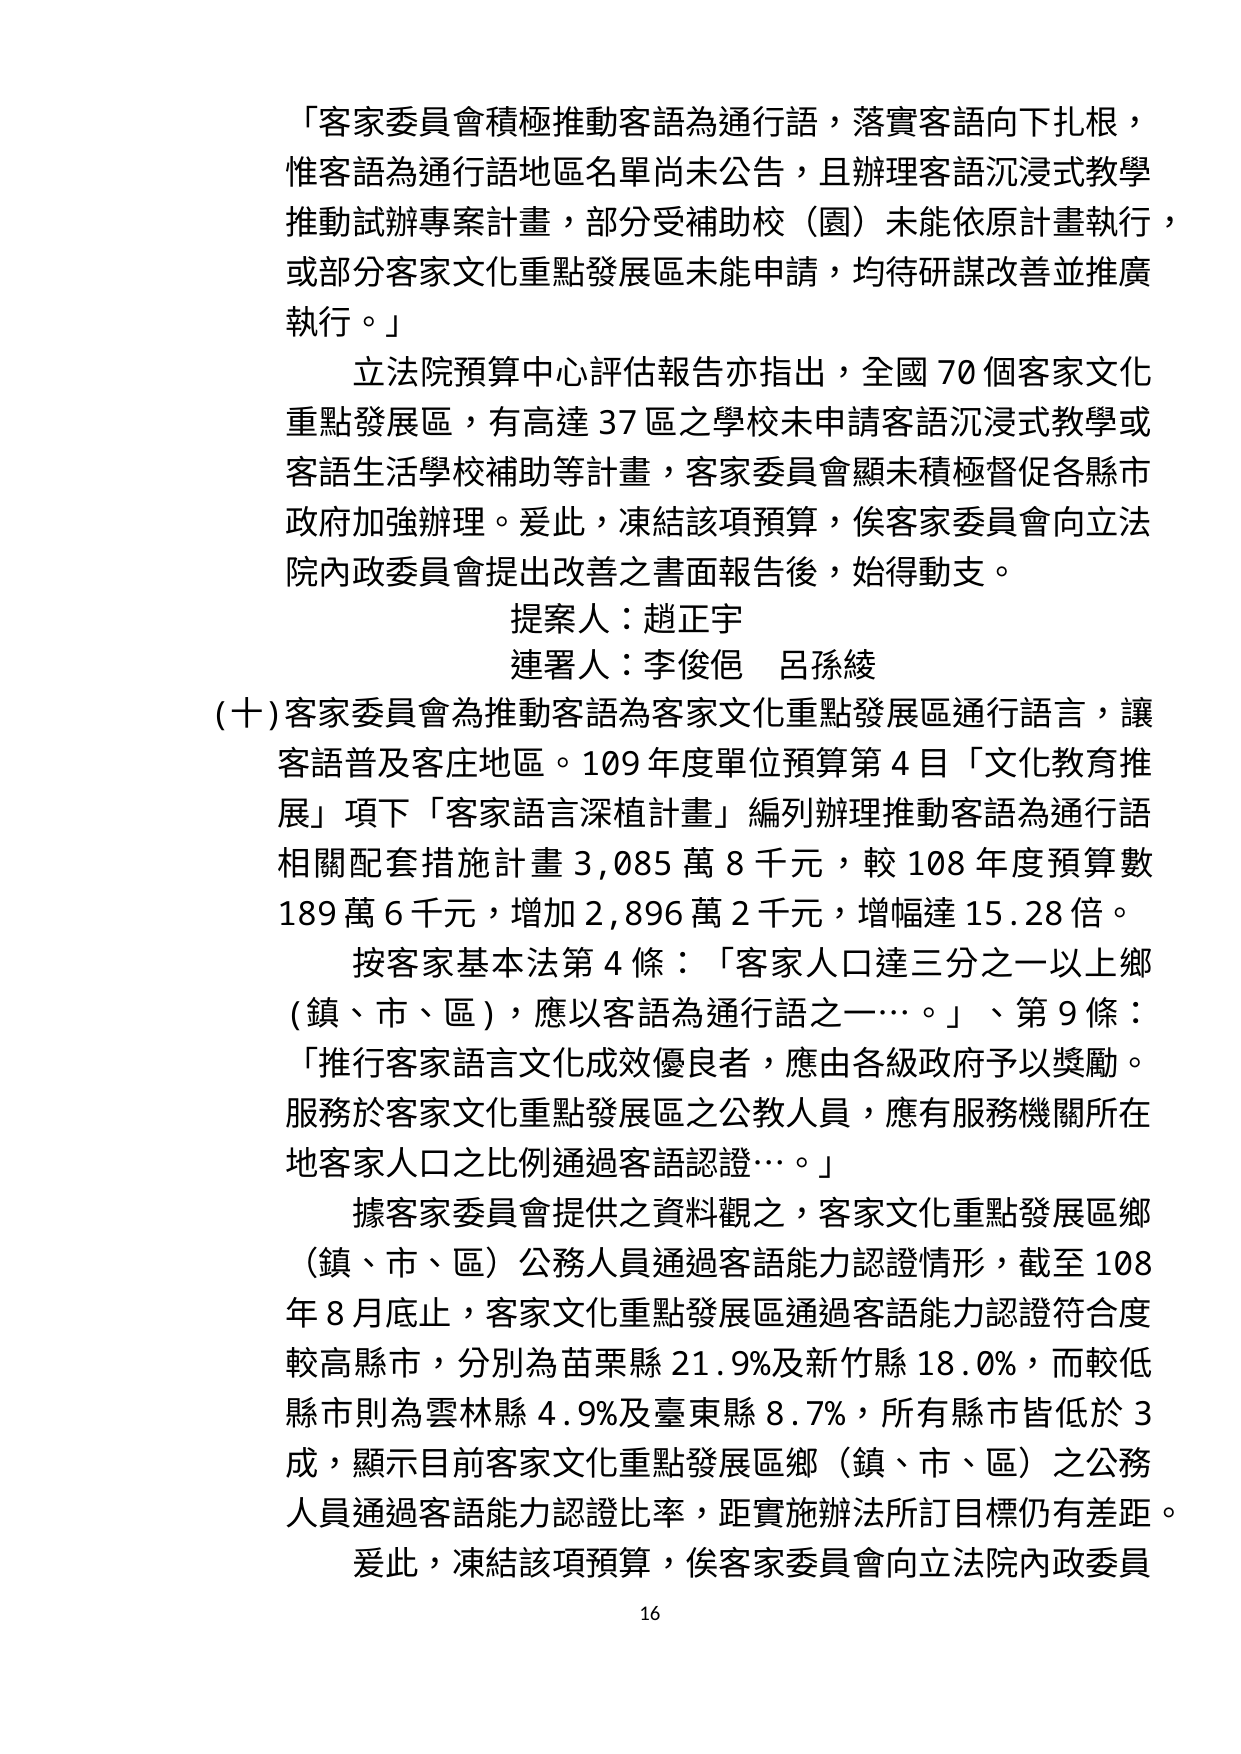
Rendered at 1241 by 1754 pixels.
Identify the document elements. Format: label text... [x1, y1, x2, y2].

text (十)客家委員會為推動客語為客家文化重點發展區通行語言，讓客語普及客庄地區。109年度單位預算第4目「文化教育推展」項下「客家語言深植計畫」編列辦理推動客語為通行語相關配套措施計畫3,085萬8千元，較108年度預算數189萬6千元，增加2,896萬2千元，增幅達15.28倍。 [210, 686, 1153, 936]
text 立法院預算中心評估報告亦指出，全國70個客家文化重點發展區，有高達37區之學校未申請客語沉浸式教學或客語生活學校補助等計畫，客家委員會顯未積極督促各縣市政府加強辦理。爰此，凍結該項預算，俟客家委員會向立法院內政委員會提出改善之書面報告後，始得動支。 [285, 344, 1153, 594]
text 爰此，凍結該項預算，俟客家委員會向立法院內政委員會提出改善公務人員客語認證比例之書面報告後，始得動支。 [285, 1536, 1153, 1586]
text 惟根據審計部107年度中央政府總決算審核報告指出：「客家委員會積極推動客語為通行語，落實客語向下扎根，惟客語為通行語地區名單尚未公告，且辦理客語沉浸式教學推動試辦專案計畫，部分受補助校（園）未能依原計畫執行，或部分客家文化重點發展區未能申請，均待研謀改善並推廣執行。」 [285, 94, 1153, 344]
text 提案人：趙正宇 [210, 594, 1152, 640]
text 連署人：李俊俋 呂孫綾 [210, 640, 1152, 686]
text 據客家委員會提供之資料觀之，客家文化重點發展區鄉（鎮、市、區）公務人員通過客語能力認證情形，截至108 年8月底止，客家文化重點發展區通過客語能力認證符合度較高縣市，分別為苗栗縣21.9%及新竹縣18.0%，而較低縣市則為雲林縣4.9%及臺東縣8.7%，所有縣市皆低於3成，顯示目前客家文化重點發展區鄉（鎮、市、區）之公務人員通過客語能力認證比率，距實施辦法所訂目標仍有差距。 [285, 1186, 1153, 1536]
text 按客家基本法第4條：「客家人口達三分之一以上鄉(鎮、市、區)，應以客語為通行語之一…。」、第9條：「推行客家語言文化成效優良者，應由各級政府予以獎勵。服務於客家文化重點發展區之公教人員，應有服務機關所在地客家人口之比例通過客語認證…。」 [285, 936, 1153, 1186]
